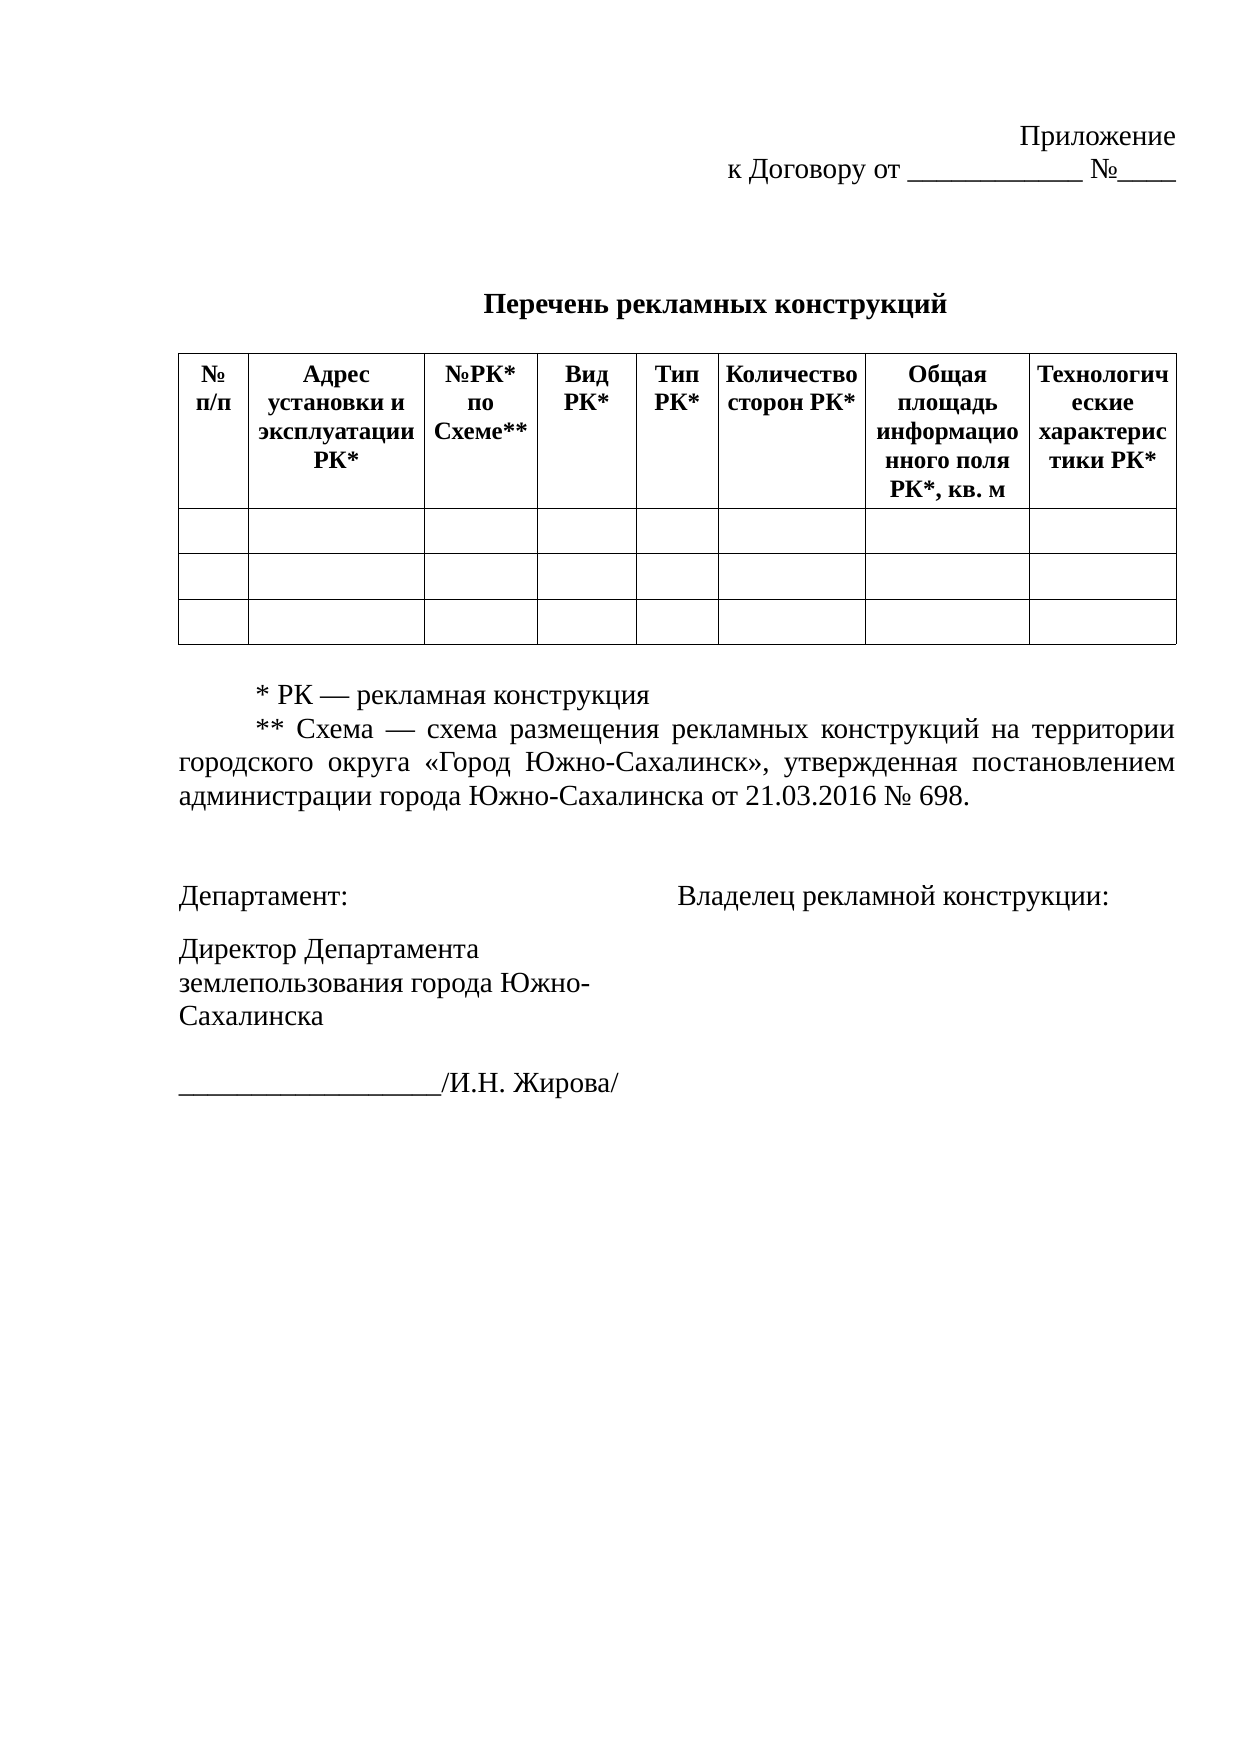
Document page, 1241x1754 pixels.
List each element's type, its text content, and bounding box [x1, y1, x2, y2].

text ** Схема — схема размещения рекламных конструкций на территории городского округа «Город Южно-Сахалинск», утвержденная постановлением администрации города Южно-Сахалинска от 21.03.2016 № 698. [178, 711, 1176, 811]
table_cell [425, 509, 537, 553]
table_cell [637, 509, 718, 553]
table_cell [866, 509, 1029, 553]
table_cell [866, 554, 1029, 598]
table_cell [538, 600, 636, 643]
table_cell [249, 554, 424, 598]
table_header Общая площадь информационного поля РК*, кв. м [866, 354, 1029, 508]
table_header №РК* по Схеме** [425, 354, 537, 508]
table_cell [1030, 600, 1176, 643]
table_header Тип РК* [637, 354, 718, 508]
table_cell [719, 600, 865, 643]
table_header Вид РК* [538, 354, 636, 508]
table_header Директор Департамента землепользования города Южно-Сахалинска __________________/И.Н. Жирова/ [179, 931, 678, 1132]
table_cell [538, 509, 636, 553]
table_header Адрес установки и эксплуатации РК* [249, 354, 424, 508]
table_cell [249, 509, 424, 553]
table_cell [179, 600, 248, 643]
table_header Количество сторон РК* [719, 354, 865, 508]
text к Договору от ____________ №____ [178, 152, 1176, 185]
table_cell [1030, 554, 1176, 598]
table_header Владелец рекламной конструкции: [677, 879, 1176, 912]
table_cell [179, 509, 248, 553]
table_cell [637, 600, 718, 643]
table_header [678, 931, 1176, 1132]
table_cell [719, 509, 865, 553]
table_header Департамент: [179, 879, 677, 912]
table_cell [1030, 509, 1176, 553]
table_cell [425, 600, 537, 643]
table_cell [637, 554, 718, 598]
table_cell [179, 554, 248, 598]
text Приложение [178, 118, 1176, 152]
table_header Технологические характеристики РК* [1030, 354, 1176, 508]
table_header № п/п [179, 354, 248, 508]
table_cell [866, 600, 1029, 643]
table_cell [425, 554, 537, 598]
text Перечень рекламных конструкций [178, 286, 1176, 319]
text * РК — рекламная конструкция [178, 677, 1176, 711]
table_cell [538, 554, 636, 598]
table_cell [719, 554, 865, 598]
table_cell [249, 600, 424, 643]
